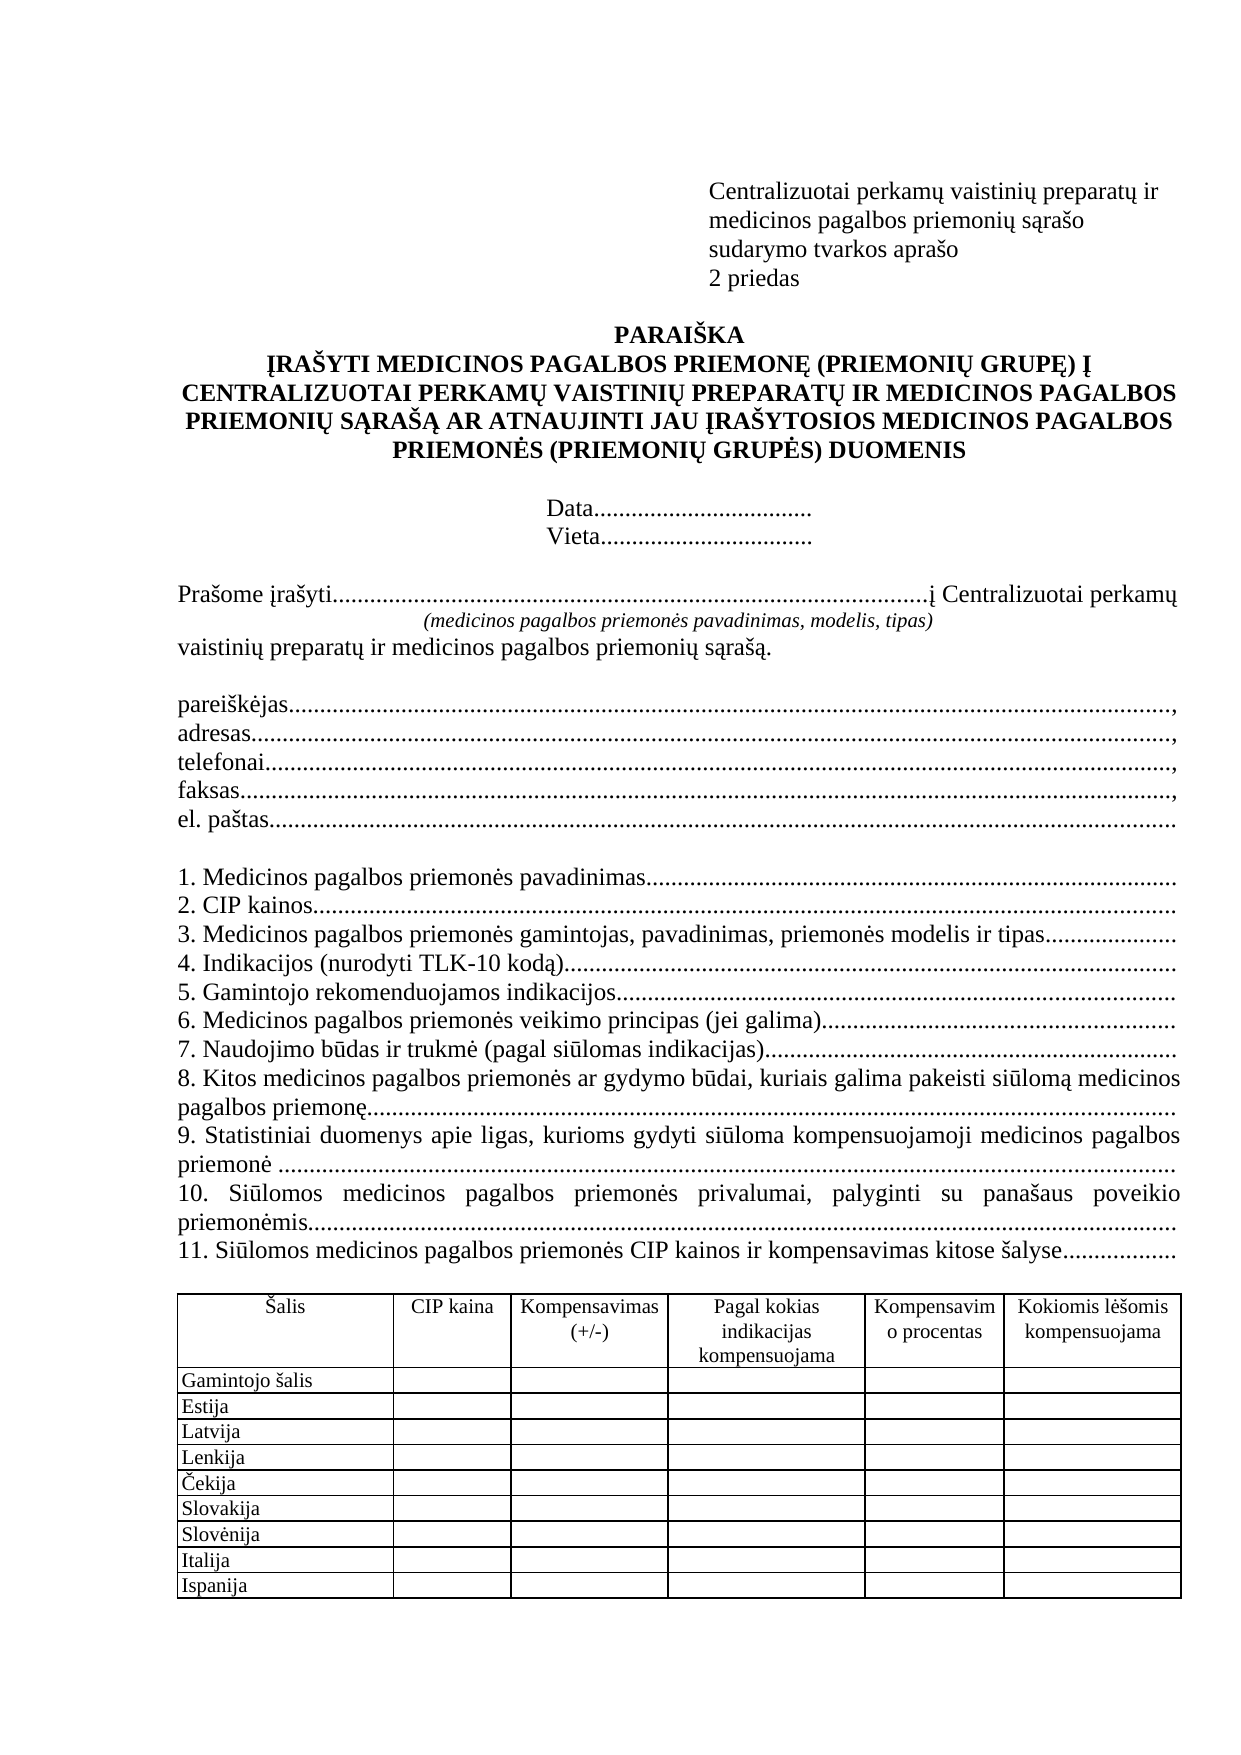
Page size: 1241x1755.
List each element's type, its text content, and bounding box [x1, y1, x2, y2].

text 2. CIP kainos [177, 890, 1181, 919]
text 10. Siūlomos medicinos pagalbos priemonės privalumai, palyginti su panašaus poveikio priemonėmis [177, 1178, 1181, 1235]
text Prašome įrašyti į Centralizuotai perkamų [177, 579, 1181, 608]
text 8. Kitos medicinos pagalbos priemonės ar gydymo būdai, kuriais galima pakeisti siūlomą medicinos pagalbos priemonę [177, 1063, 1181, 1120]
text Vieta.................................. [177, 521, 1181, 550]
text 2 priedas [177, 263, 1181, 291]
table_header Kokiomis lėšomis kompensuojama [1005, 1295, 1180, 1367]
text adresas , [177, 718, 1181, 747]
text telefonai , [177, 747, 1181, 775]
text 11. Siūlomos medicinos pagalbos priemonės CIP kainos ir kompensavimas kitose šalyse [177, 1235, 1181, 1264]
table_header Kompensavimo procentas [866, 1295, 1003, 1367]
text 7. Naudojimo būdas ir trukmė (pagal siūlomas indikacijas) [177, 1034, 1181, 1063]
text (medicinos pagalbos priemonės pavadinimas, modelis, tipas) [177, 608, 1181, 632]
text el. paštas [177, 804, 1181, 833]
text pareiškėjas , [177, 689, 1181, 718]
text Data................................... [177, 493, 1181, 521]
text 1. Medicinos pagalbos priemonės pavadinimas [177, 862, 1181, 890]
table_header Kompensavimas (+/-) [512, 1295, 667, 1367]
text ĮRAŠYTI MEDICINOS PAGALBOS PRIEMONĘ (PRIEMONIŲ GRUPĘ) Į CENTRALIZUOTAI PERKAMŲ VAISTINIŲ PREPARATŲ IR MEDICINOS PAGALBOS PRIEMONIŲ SĄRAŠĄ AR ATNAUJINTI JAU ĮRAŠYTOSIOS MEDICINOS PAGALBOS PRIEMONĖS (PRIEMONIŲ GRUPĖS) DUOMENIS [177, 349, 1181, 464]
text 9. Statistiniai duomenys apie ligas, kurioms gydyti siūloma kompensuojamoji medicinos pagalbos priemonė [177, 1120, 1181, 1178]
text faksas , [177, 775, 1181, 804]
text vaistinių preparatų ir medicinos pagalbos priemonių sąrašą. [177, 632, 1181, 660]
text sudarymo tvarkos aprašo [177, 234, 1181, 263]
text Centralizuotai perkamų vaistinių preparatų ir [177, 176, 1181, 205]
text PARAIŠKA [177, 320, 1181, 349]
text medicinos pagalbos priemonių sąrašo [177, 205, 1181, 234]
text 6. Medicinos pagalbos priemonės veikimo principas (jei galima) [177, 1005, 1181, 1034]
text 3. Medicinos pagalbos priemonės gamintojas, pavadinimas, priemonės modelis ir tipas [177, 919, 1181, 948]
table_header Šalis [178, 1295, 393, 1367]
table_header CIP kaina [394, 1295, 510, 1367]
text 4. Indikacijos (nurodyti TLK-10 kodą) [177, 948, 1181, 977]
text 5. Gamintojo rekomenduojamos indikacijos [177, 977, 1181, 1005]
